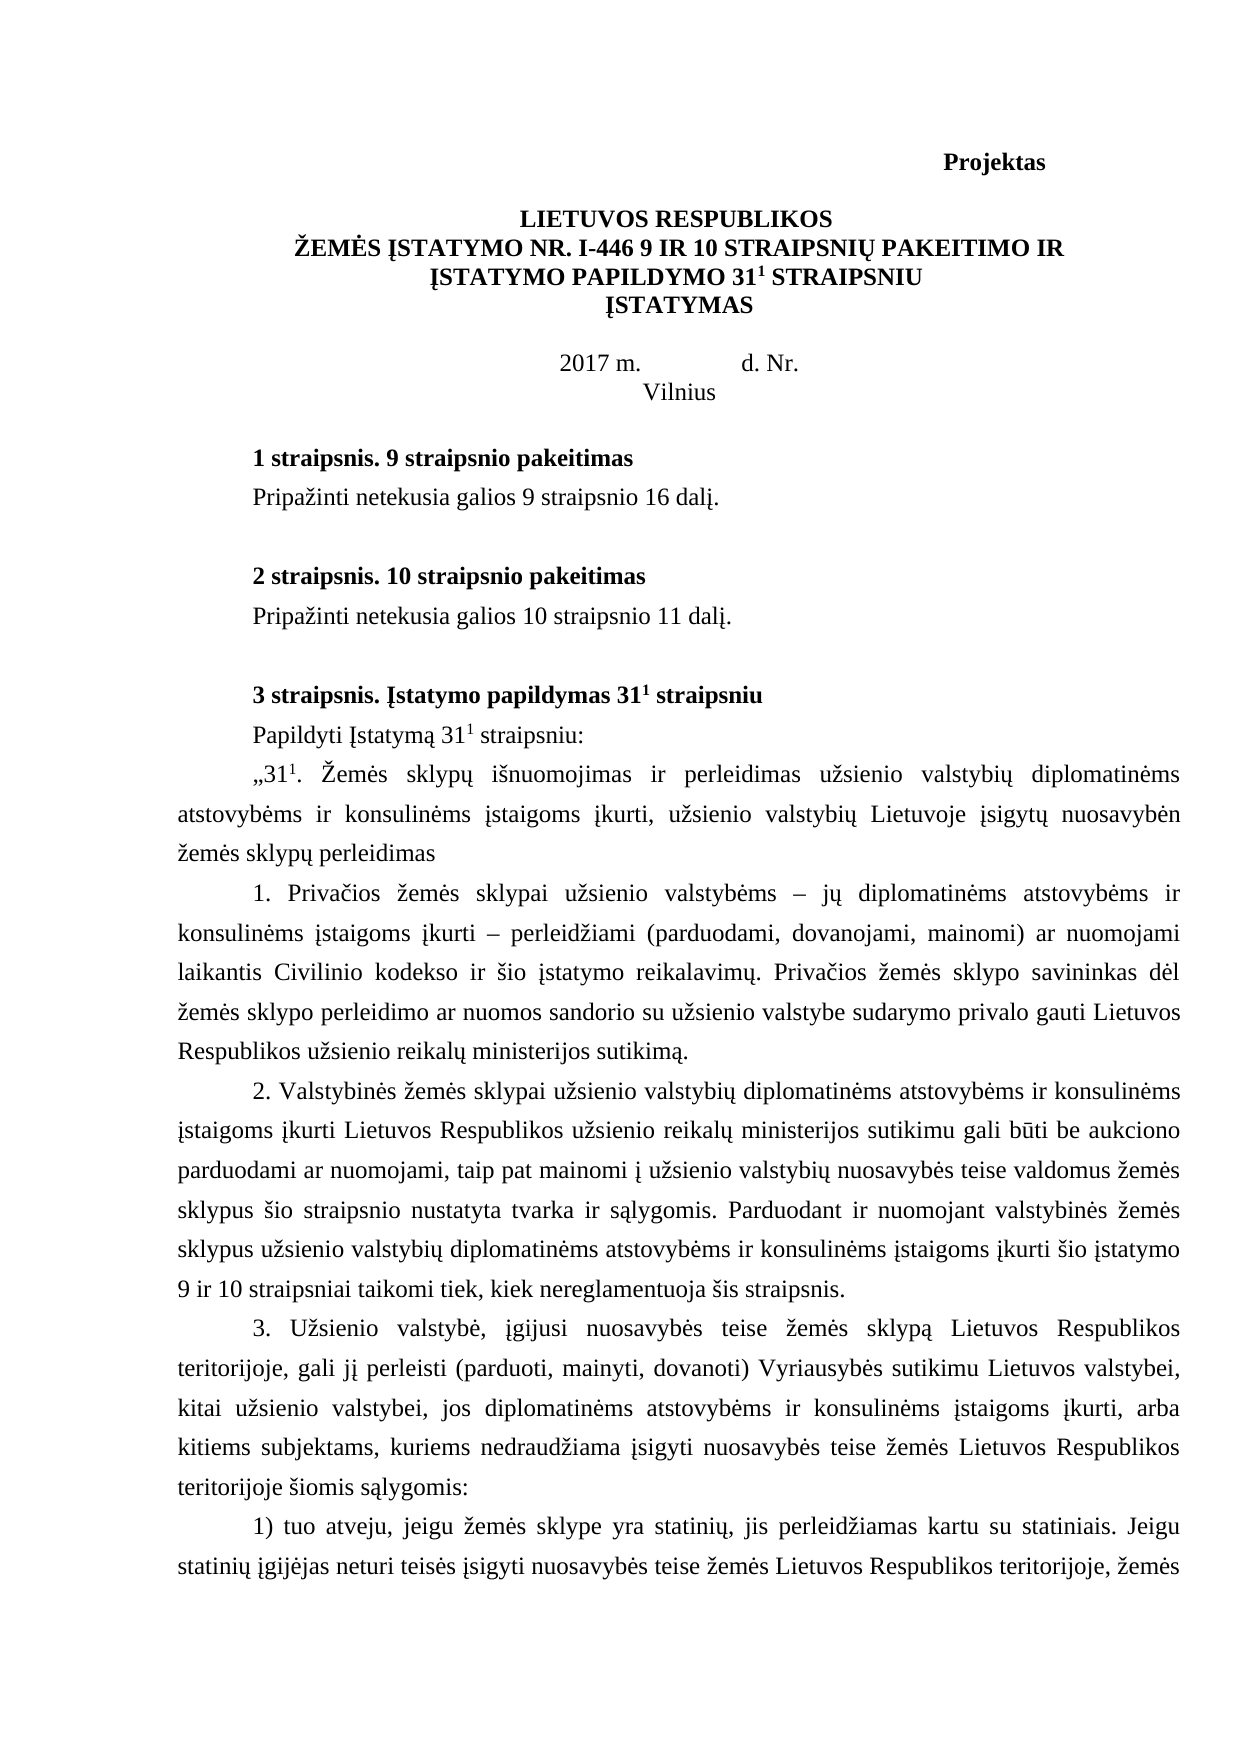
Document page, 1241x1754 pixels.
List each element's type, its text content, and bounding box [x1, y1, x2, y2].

text 2. Valstybinės žemės sklypai užsienio valstybių diplomatinėms atstovybėms ir konsulinėms įstaigoms įkurti Lietuvos Respublikos užsienio reikalų ministerijos sutikimu gali būti be aukciono parduodami ar nuomojami, taip pat mainomi į užsienio valstybių nuosavybės teise valdomus žemės sklypus šio straipsnio nustatyta tvarka ir sąlygomis. Parduodant ir nuomojant valstybinės žemės sklypus užsienio valstybių diplomatinėms atstovybėms ir konsulinėms įstaigoms įkurti šio įstatymo 9 ir 10 straipsniai taikomi tiek, kiek nereglamentuoja šis straipsnis. [177, 1068, 1181, 1305]
text 3 straipsnis. Įstatymo papildymas 311 straipsniu [177, 672, 1181, 711]
text 1 straipsnis. 9 straipsnio pakeitimas [177, 434, 1181, 474]
text „311. Žemės sklypų išnuomojimas ir perleidimas užsienio valstybių diplomatinėms atstovybėms ir konsulinėms įstaigoms įkurti, užsienio valstybių Lietuvoje įsigytų nuosavybėn žemės sklypų perleidimas [177, 751, 1181, 870]
text Vilnius [177, 377, 1181, 406]
text Papildyti Įstatymą 311 straipsniu: [177, 711, 1181, 751]
text Pripažinti netekusia galios 9 straipsnio 16 dalį. [177, 474, 1181, 513]
text 1. Privačios žemės sklypai užsienio valstybėms – jų diplomatinėms atstovybėms ir konsulinėms įstaigoms įkurti – perleidžiami (parduodami, dovanojami, mainomi) ar nuomojami laikantis Civilinio kodekso ir šio įstatymo reikalavimų. Privačios žemės sklypo savininkas dėl žemės sklypo perleidimo ar nuomos sandorio su užsienio valstybe sudarymo privalo gauti Lietuvos Respublikos užsienio reikalų ministerijos sutikimą. [177, 870, 1181, 1068]
text ĮSTATYMAS [177, 291, 1181, 319]
text 1) tuo atveju, jeigu žemės sklype yra statinių, jis perleidžiamas kartu su statiniais. Jeigu statinių įgijėjas neturi teisės įsigyti nuosavybės teise žemės Lietuvos Respublikos teritorijoje, žemės [177, 1503, 1181, 1582]
text 2 straipsnis. 10 straipsnio pakeitimas [177, 553, 1181, 593]
text 2017 m. d. Nr. [177, 348, 1181, 377]
text ĮSTATYMO PAPILDYMO 311 STRAIPSNIU [177, 262, 1181, 291]
text Pripažinti netekusia galios 10 straipsnio 11 dalį. [177, 593, 1181, 632]
text 3. Užsienio valstybė, įgijusi nuosavybės teise žemės sklypą Lietuvos Respublikos teritorijoje, gali jį perleisti (parduoti, mainyti, dovanoti) Vyriausybės sutikimu Lietuvos valstybei, kitai užsienio valstybei, jos diplomatinėms atstovybėms ir konsulinėms įstaigoms įkurti, arba kitiems subjektams, kuriems nedraudžiama įsigyti nuosavybės teise žemės Lietuvos Respublikos teritorijoje šiomis sąlygomis: [177, 1305, 1181, 1503]
text Projektas [717, 147, 1181, 176]
text ŽEMĖS ĮSTATYMO NR. I-446 9 IR 10 STRAIPSNIŲ PAKEITIMO IR [177, 233, 1181, 262]
text LIETUVOS RESPUBLIKOS [177, 204, 1181, 233]
